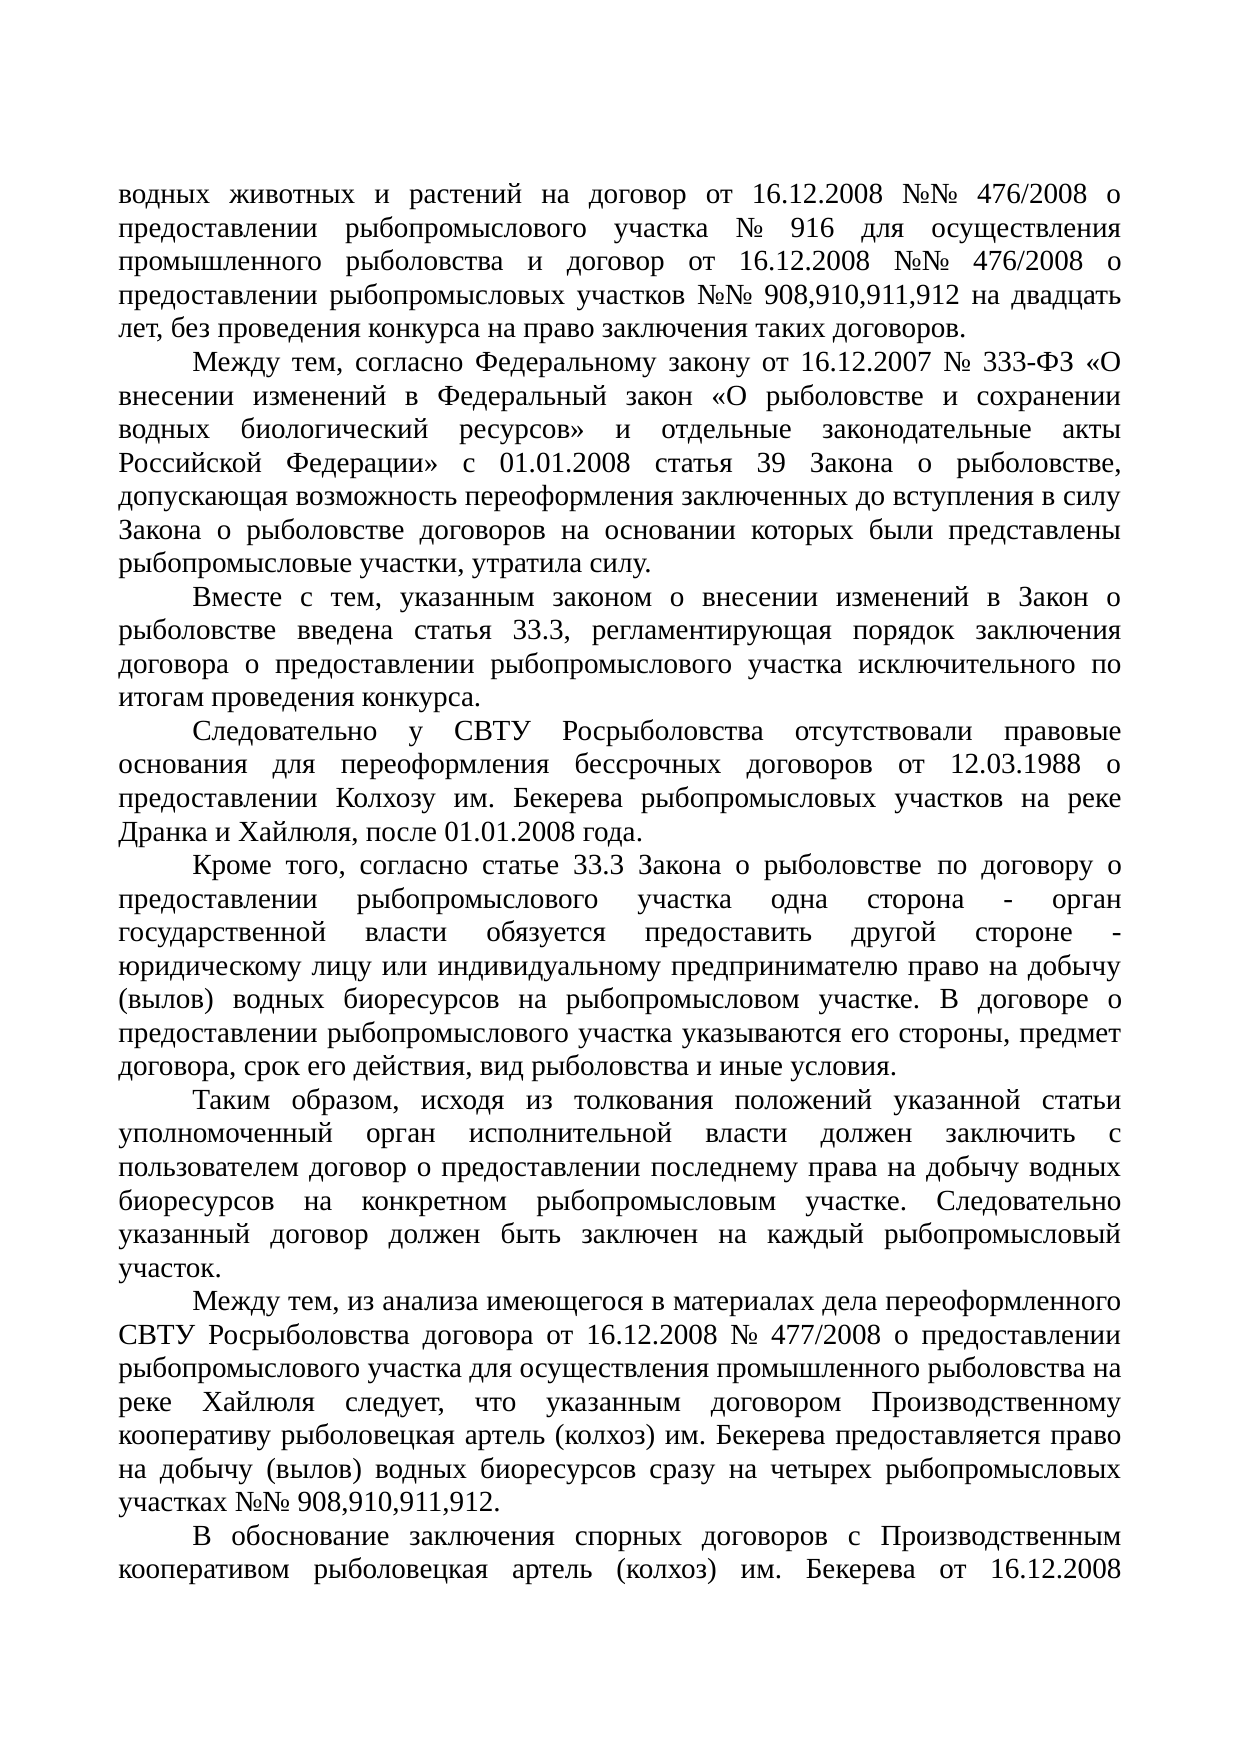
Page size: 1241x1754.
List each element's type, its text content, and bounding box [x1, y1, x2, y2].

text Между тем, из анализа имеющегося в материалах дела переоформленного СВТУ Росрыболовства договора от 16.12.2008 № 477/2008 о предоставлении рыбопромыслового участка для осуществления промышленного рыболовства на реке Хайлюля следует, что указанным договором Производственному кооперативу рыболовецкая артель (колхоз) им. Бекерева предоставляется право на добычу (вылов) водных биоресурсов сразу на четырех рыбопромысловых участках №№ 908,910,911,912. [118, 1283, 1122, 1518]
text Следовательно у СВТУ Росрыболовства отсутствовали правовые основания для переоформления бессрочных договоров от 12.03.1988 о предоставлении Колхозу им. Бекерева рыбопромысловых участков на реке Дранка и Хайлюля, после 01.01.2008 года. [118, 713, 1122, 847]
text Таким образом, исходя из толкования положений указанной статьи уполномоченный орган исполнительной власти должен заключить с пользователем договор о предоставлении последнему права на добычу водных биоресурсов на конкретном рыбопромысловым участке. Следовательно указанный договор должен быть заключен на каждый рыбопромысловый участок. [118, 1082, 1122, 1283]
text Между тем, согласно Федеральному закону от 16.12.2007 № 333-ФЗ «О внесении изменений в Федеральный закон «О рыболовстве и сохранении водных биологический ресурсов» и отдельные законодательные акты Российской Федерации» с 01.01.2008 статья 39 Закона о рыболовстве, допускающая возможность переоформления заключенных до вступления в силу Закона о рыболовстве договоров на основании которых были представлены рыбопромысловые участки, утратила силу. [118, 344, 1122, 579]
text водных животных и растений на договор от 16.12.2008 №№ 476/2008 о предоставлении рыбопромыслового участка № 916 для осуществления промышленного рыболовства и договор от 16.12.2008 №№ 476/2008 о предоставлении рыбопромысловых участков №№ 908,910,911,912 на двадцать лет, без проведения конкурса на право заключения таких договоров. [118, 176, 1122, 344]
text Вместе с тем, указанным законом о внесении изменений в Закон о рыболовстве введена статья 33.3, регламентирующая порядок заключения договора о предоставлении рыбопромыслового участка исключительного по итогам проведения конкурса. [118, 579, 1122, 713]
text В обоснование заключения спорных договоров с Производственным кооперативом рыболовецкая артель (колхоз) им. Бекерева от 16.12.2008 [118, 1518, 1122, 1585]
text Кроме того, согласно статье 33.3 Закона о рыболовстве по договору о предоставлении рыбопромыслового участка одна сторона - орган государственной власти обязуется предоставить другой стороне - юридическому лицу или индивидуальному предпринимателю право на добычу (вылов) водных биоресурсов на рыбопромысловом участке. В договоре о предоставлении рыбопромыслового участка указываются его стороны, предмет договора, срок его действия, вид рыболовства и иные условия. [118, 847, 1122, 1082]
